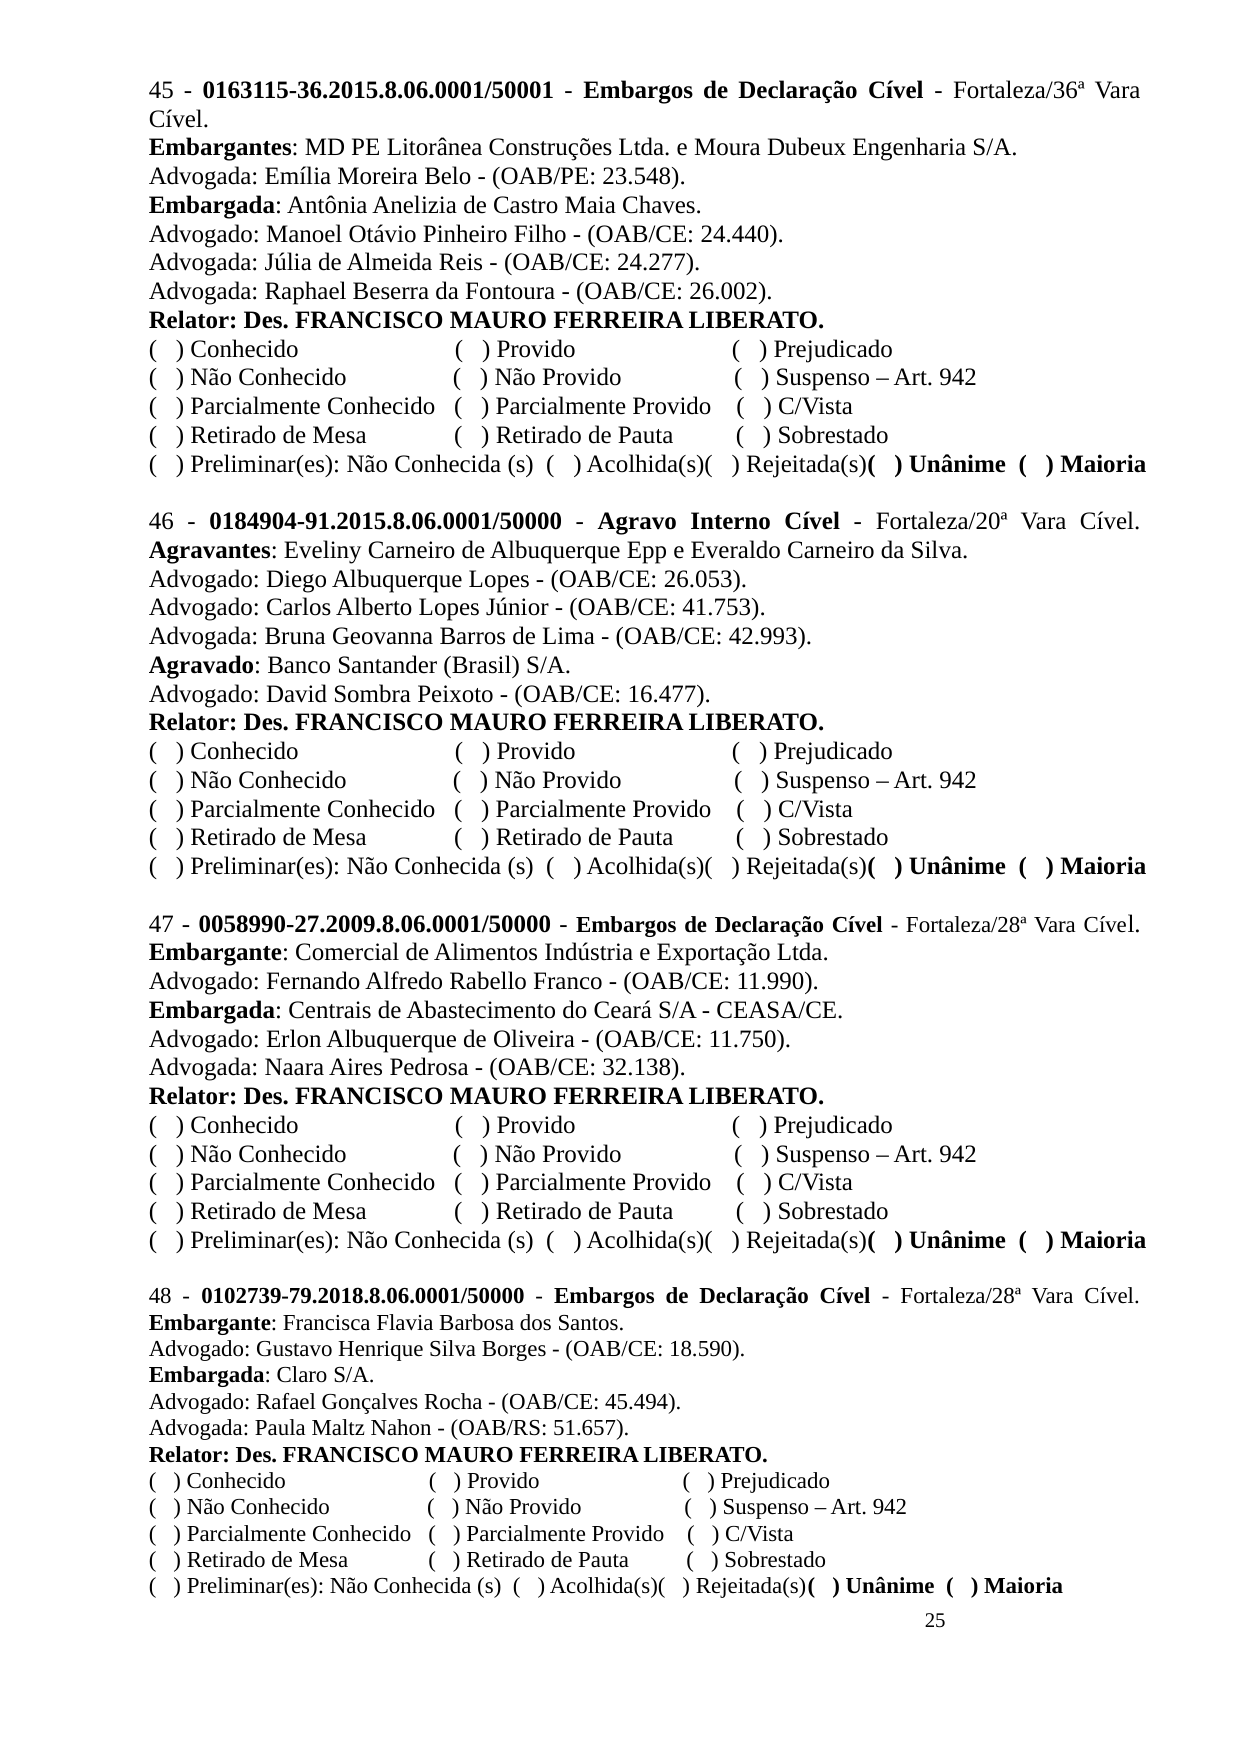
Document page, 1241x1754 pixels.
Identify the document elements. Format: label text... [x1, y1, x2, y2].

text 47 - 0058990-27.2009.8.06.0001/50000 - Embargos de Declaração Cível - Fortaleza/28ª Vara Cível. Embargante: Comercial de Alimentos Indústria e Exportação Ltda. [148, 909, 1141, 966]
text ( ) Conhecido ( ) Provido ( ) Prejudicado [148, 1110, 1141, 1139]
text Advogado: Diego Albuquerque Lopes - (OAB/CE: 26.053). [148, 564, 1141, 592]
text ( ) Não Conhecido ( ) Não Provido ( ) Suspenso – Art. 942 [148, 362, 1158, 391]
text ( ) Preliminar(es): Não Conhecida (s) ( ) Acolhida(s)( ) Rejeitada(s)( ) Unânime ( ) Maioria [148, 1572, 1158, 1599]
text ( ) Conhecido ( ) Provido ( ) Prejudicado [148, 1467, 1141, 1493]
text Relator: Des. FRANCISCO MAURO FERREIRA LIBERATO. [148, 1081, 1141, 1110]
text 46 - 0184904-91.2015.8.06.0001/50000 - Agravo Interno Cível - Fortaleza/20ª Vara Cível. Agravantes: Eveliny Carneiro de Albuquerque Epp e Everaldo Carneiro da Silva. [148, 506, 1141, 564]
text Advogado: Gustavo Henrique Silva Borges - (OAB/CE: 18.590). [148, 1335, 1141, 1362]
text Relator: Des. FRANCISCO MAURO FERREIRA LIBERATO. [148, 305, 1141, 334]
text ( ) Retirado de Mesa ( ) Retirado de Pauta ( ) Sobrestado [148, 1196, 1158, 1225]
text ( ) Conhecido ( ) Provido ( ) Prejudicado [148, 334, 1141, 362]
text Advogada: Emília Moreira Belo - (OAB/PE: 23.548). [148, 161, 1141, 190]
text Embargada: Centrais de Abastecimento do Ceará S/A - CEASA/CE. [148, 995, 1141, 1024]
text Advogada: Bruna Geovanna Barros de Lima - (OAB/CE: 42.993). [148, 621, 1141, 650]
text Advogado: David Sombra Peixoto - (OAB/CE: 16.477). [148, 679, 1141, 707]
text Agravado: Banco Santander (Brasil) S/A. [148, 650, 1141, 679]
text Embargada: Claro S/A. [148, 1362, 1141, 1388]
text ( ) Conhecido ( ) Provido ( ) Prejudicado [148, 736, 1141, 765]
text ( ) Não Conhecido ( ) Não Provido ( ) Suspenso – Art. 942 [148, 1139, 1158, 1167]
text ( ) Parcialmente Conhecido ( ) Parcialmente Provido ( ) C/Vista [148, 391, 1158, 420]
text ( ) Parcialmente Conhecido ( ) Parcialmente Provido ( ) C/Vista [148, 794, 1158, 822]
text ( ) Preliminar(es): Não Conhecida (s) ( ) Acolhida(s)( ) Rejeitada(s)( ) Unânime ( ) Maioria [148, 1225, 1158, 1254]
text Advogado: Rafael Gonçalves Rocha - (OAB/CE: 45.494). [148, 1388, 1141, 1414]
text Advogada: Paula Maltz Nahon - (OAB/RS: 51.657). [148, 1414, 1141, 1441]
text Embargada: Antônia Anelizia de Castro Maia Chaves. [148, 190, 1141, 219]
text Advogado: Erlon Albuquerque de Oliveira - (OAB/CE: 11.750). [148, 1024, 1141, 1052]
text ( ) Parcialmente Conhecido ( ) Parcialmente Provido ( ) C/Vista [148, 1520, 1158, 1546]
text 45 - 0163115-36.2015.8.06.0001/50001 - Embargos de Declaração Cível - Fortaleza/36ª Vara Cível. [148, 75, 1141, 132]
text ( ) Retirado de Mesa ( ) Retirado de Pauta ( ) Sobrestado [148, 822, 1158, 851]
text ( ) Retirado de Mesa ( ) Retirado de Pauta ( ) Sobrestado [148, 1546, 1158, 1572]
text ( ) Parcialmente Conhecido ( ) Parcialmente Provido ( ) C/Vista [148, 1167, 1158, 1196]
text ( ) Preliminar(es): Não Conhecida (s) ( ) Acolhida(s)( ) Rejeitada(s)( ) Unânime ( ) Maioria [148, 449, 1158, 477]
text Relator: Des. FRANCISCO MAURO FERREIRA LIBERATO. [148, 707, 1141, 736]
text ( ) Preliminar(es): Não Conhecida (s) ( ) Acolhida(s)( ) Rejeitada(s)( ) Unânime ( ) Maioria [148, 851, 1158, 880]
text Advogada: Júlia de Almeida Reis - (OAB/CE: 24.277). [148, 247, 1141, 276]
text ( ) Retirado de Mesa ( ) Retirado de Pauta ( ) Sobrestado [148, 420, 1158, 449]
text Embargantes: MD PE Litorânea Construções Ltda. e Moura Dubeux Engenharia S/A. [148, 132, 1141, 161]
text Advogada: Naara Aires Pedrosa - (OAB/CE: 32.138). [148, 1052, 1141, 1081]
text ( ) Não Conhecido ( ) Não Provido ( ) Suspenso – Art. 942 [148, 1493, 1158, 1520]
text 48 - 0102739-79.2018.8.06.0001/50000 - Embargos de Declaração Cível - Fortaleza/28ª Vara Cível. Embargante: Francisca Flavia Barbosa dos Santos. [148, 1282, 1141, 1335]
text Advogado: Carlos Alberto Lopes Júnior - (OAB/CE: 41.753). [148, 592, 1141, 621]
text ( ) Não Conhecido ( ) Não Provido ( ) Suspenso – Art. 942 [148, 765, 1158, 794]
text Advogada: Raphael Beserra da Fontoura - (OAB/CE: 26.002). [148, 276, 1141, 305]
text Advogado: Manoel Otávio Pinheiro Filho - (OAB/CE: 24.440). [148, 219, 1141, 247]
text Advogado: Fernando Alfredo Rabello Franco - (OAB/CE: 11.990). [148, 966, 1141, 995]
text Relator: Des. FRANCISCO MAURO FERREIRA LIBERATO. [148, 1441, 1141, 1467]
